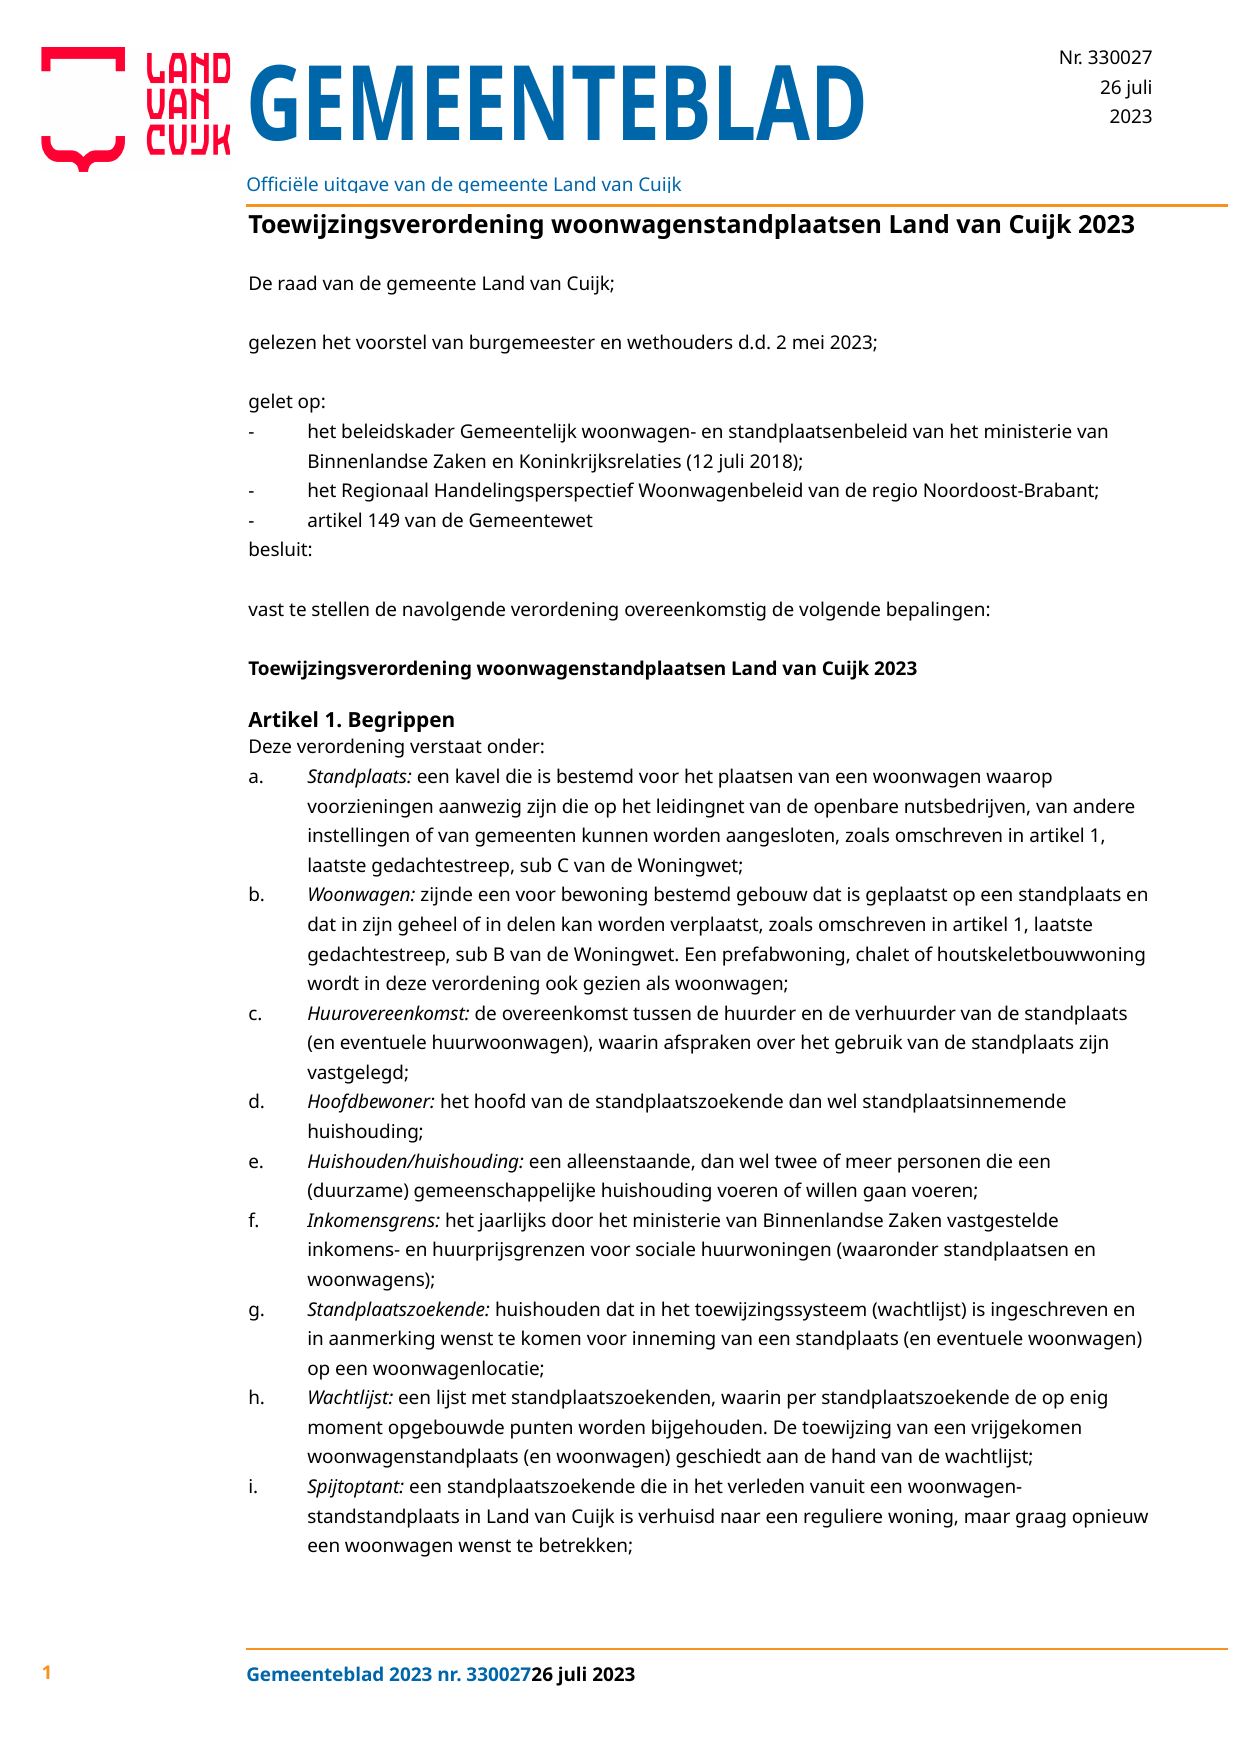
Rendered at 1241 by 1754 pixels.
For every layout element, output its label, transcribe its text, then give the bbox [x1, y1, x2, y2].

list Hoofdbewoner: het hoofd van de standplaatszoekende dan wel standplaatsinnemende huishouding; [248, 1089, 1152, 1144]
text Artikel 1. Begrippen [248, 705, 1152, 734]
list Spijtoptant: een standplaatszoekende die in het verleden vanuit een woonwagen-standstandplaats in Land van Cuijk is verhuisd naar een reguliere woning, maar graag opnieuw een woonwagen wenst te betrekken; [248, 1473, 1152, 1558]
text Toewijzingsverordening woonwagenstandplaatsen Land van Cuijk 2023 [248, 655, 1152, 681]
list Inkomensgrens: het jaarlijks door het ministerie van Binnenlandse Zaken vastgestelde inkomens- en huurprijsgrenzen voor sociale huurwoningen (waaronder standplaatsen en woonwagens); [248, 1207, 1152, 1292]
text gelezen het voorstel van burgemeester en wethouders d.d. 2 mei 2023; [248, 329, 1152, 355]
text De raad van de gemeente Land van Cuijk; [248, 270, 1152, 296]
text gelet op: [248, 389, 1152, 414]
list het Regionaal Handelingsperspectief Woonwagenbeleid van de regio Noordoost-Brabant; [248, 477, 1152, 503]
list Huurovereenkomst: de overeenkomst tussen de huurder en de verhuurder van de standplaats (en eventuele huurwoonwagen), waarin afspraken over het gebruik van de standplaats zijn vastgelegd; [248, 1000, 1152, 1085]
text vast te stellen de navolgende verordening overeenkomstig de volgende bepalingen: [248, 596, 1152, 621]
list Woonwagen: zijnde een voor bewoning bestemd gebouw dat is geplaatst op een standplaats en dat in zijn geheel of in delen kan worden verplaatst, zoals omschreven in artikel 1, laatste gedachtestreep, sub B van de Woningwet. Een prefabwoning, chalet of houtskeletbouwwoning wordt in deze verordening ook gezien als woonwagen; [248, 882, 1152, 996]
picture [41, 47, 231, 172]
list Standplaatszoekende: huishouden dat in het toewijzingssysteem (wachtlijst) is ingeschreven en in aanmerking wenst te komen voor inneming van een standplaats (en eventuele woonwagen) op een woonwagenlocatie; [248, 1296, 1152, 1381]
list het beleidskader Gemeentelijk woonwagen- en standplaatsenbeleid van het ministerie van Binnenlandse Zaken en Koninkrijksrelaties (12 juli 2018); [248, 418, 1152, 473]
list Wachtlijst: een lijst met standplaatszoekenden, waarin per standplaatszoekende de op enig moment opgebouwde punten worden bijgehouden. De toewijzing van een vrijgekomen woonwagenstandplaats (en woonwagen) geschiedt aan de hand van de wachtlijst; [248, 1384, 1152, 1469]
list Huishouden/huishouding: een alleenstaande, dan wel twee of meer personen die een (duurzame) gemeenschappelijke huishouding voeren of willen gaan voeren; [248, 1148, 1152, 1203]
list artikel 149 van de Gemeentewet [248, 507, 1152, 533]
list Standplaats: een kavel die is bestemd voor het plaatsen van een woonwagen waarop voorzieningen aanwezig zijn die op het leidingnet van de openbare nutsbedrijven, van andere instellingen of van gemeenten kunnen worden aangesloten, zoals omschreven in artikel 1, laatste gedachtestreep, sub C van de Woningwet; [248, 763, 1152, 878]
text besluit: [248, 537, 1152, 562]
text Deze verordening verstaat onder: [248, 734, 1152, 759]
text Toewijzingsverordening woonwagenstandplaatsen Land van Cuijk 2023 [248, 207, 1152, 241]
